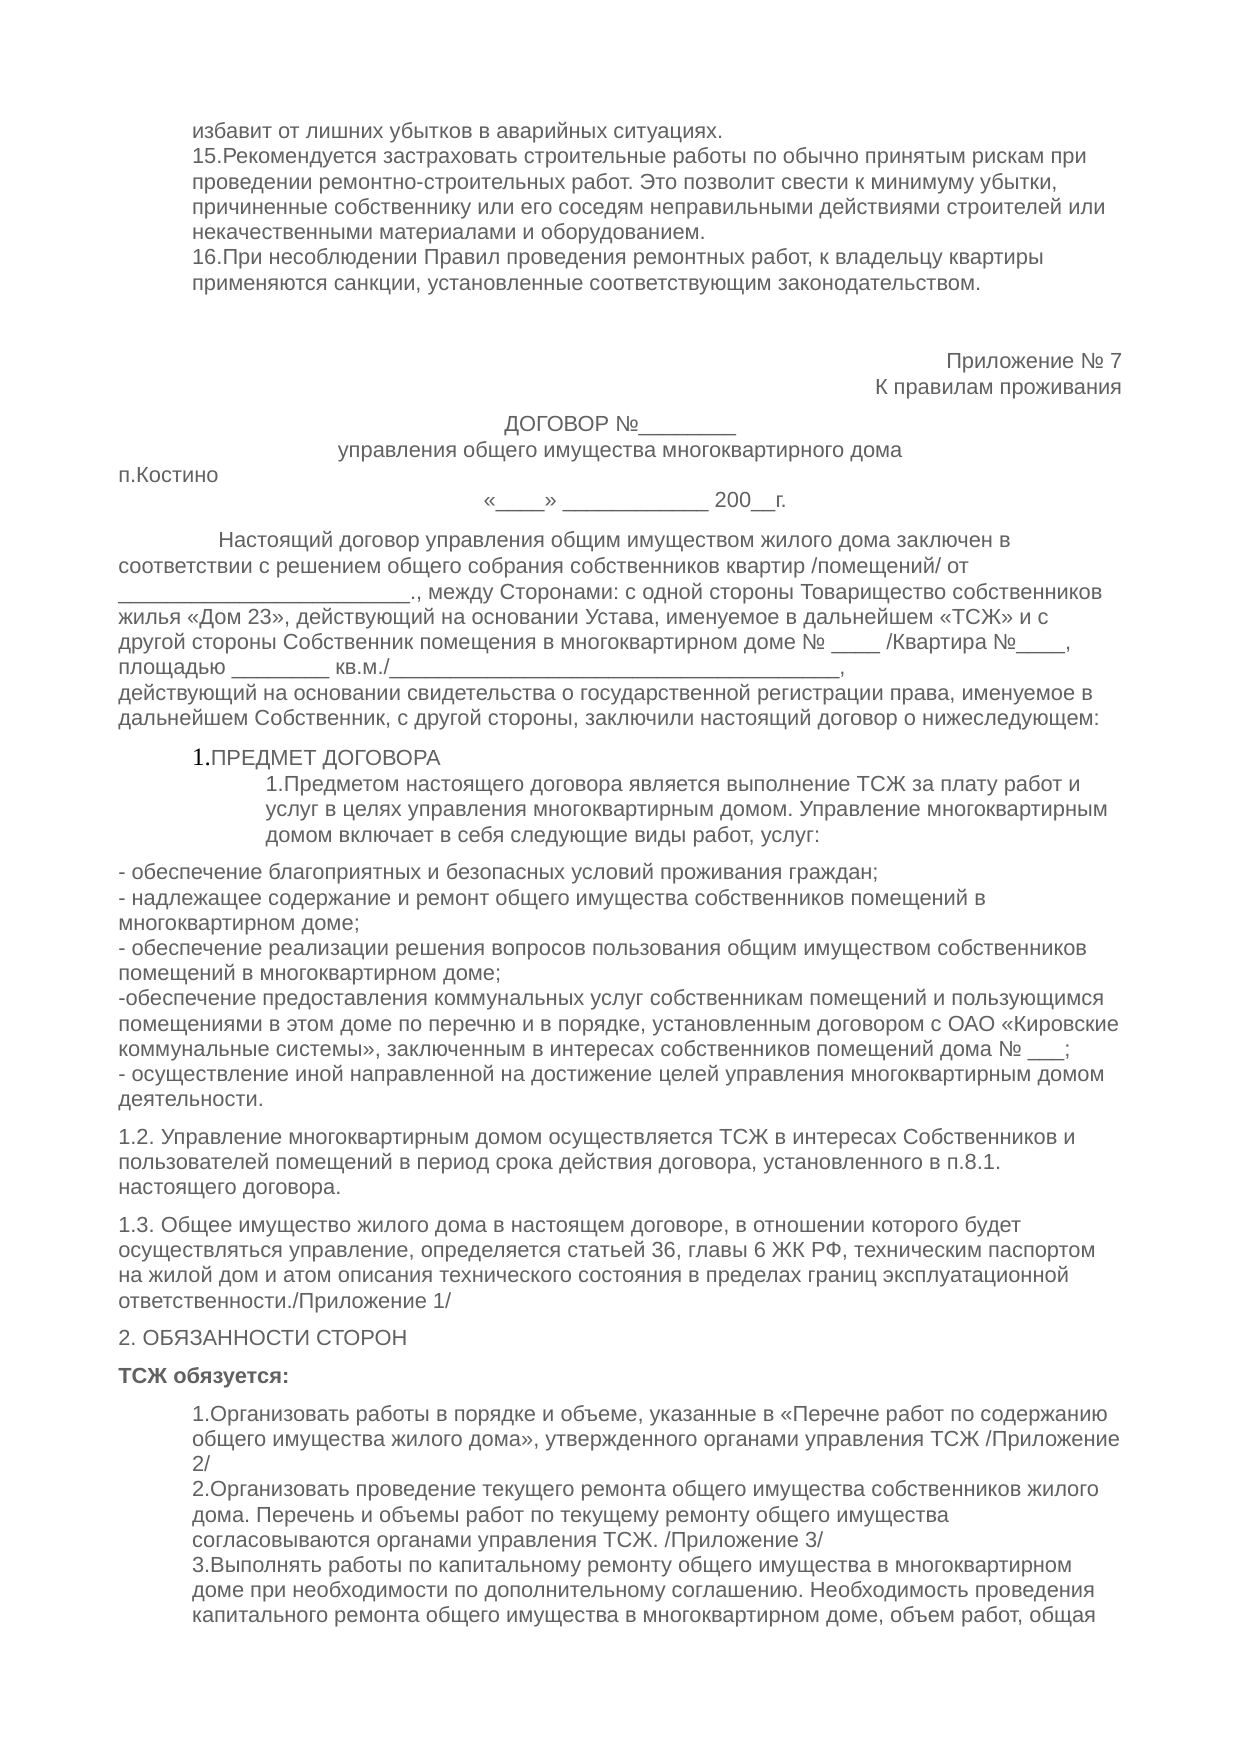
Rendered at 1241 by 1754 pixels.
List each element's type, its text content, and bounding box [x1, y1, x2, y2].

list Предметом настоящего договора является выполнение ТСЖ за плату работ и услуг в целях управления многоквартирным домом. Управление многоквартирным домом включает в себя следующие виды работ, услуг: [118, 771, 1122, 847]
text Приложение № 7 К правилам проживания [118, 348, 1122, 399]
text - обеспечение благоприятных и безопасных условий проживания граждан; - надлежащее содержание и ремонт общего имущества собственников помещений в многоквартирном доме; - обеспечение реализации решения вопросов пользования общим имуществом собственников помещений в многоквартирном доме; -обеспечение предоставления коммунальных услуг собственникам помещений и пользующимся помещениями в этом доме по перечню и в порядке, установленным договором с ОАО «Кировские коммунальные системы», заключенным в интересах собственников помещений дома № ___; - осуществление иной направленной на достижение целей управления многоквартирным домом деятельности. [118, 859, 1122, 1111]
list ПРЕДМЕТ ДОГОВОРА [118, 742, 1122, 771]
list избавит от лишних убытков в аварийных ситуациях. [118, 118, 1122, 143]
list При несоблюдении Правил проведения ремонтных работ, к владельцу квартиры применяются санкции, установленные соответствующим законодательством. [118, 244, 1122, 294]
list Организовать проведение текущего ремонта общего имущества собственников жилого дома. Перечень и объемы работ по текущему ремонту общего имущества согласовываются органами управления ТСЖ. /Приложение 3/ [118, 1476, 1122, 1552]
text 1.2. Управление многоквартирным домом осуществляется ТСЖ в интересах Собственников и пользователей помещений в период срока действия договора, установленного в п.8.1. настоящего договора. [118, 1124, 1122, 1199]
list Выполнять работы по капитальному ремонту общего имущества в многоквартирном доме при необходимости по дополнительному соглашению. Необходимость проведения капитального ремонта общего имущества в многоквартирном доме, объем работ, общая [118, 1552, 1122, 1627]
text 2. ОБЯЗАННОСТИ СТОРОН [118, 1325, 1122, 1350]
list Организовать работы в порядке и объеме, указанные в «Перечне работ по содержанию общего имущества жилого дома», утвержденного органами управления ТСЖ /Приложение 2/ [118, 1401, 1122, 1476]
text ДОГОВОР №________ управления общего имущества многоквартирного дома п.Костино «____» ____________ 200__г. [118, 411, 1122, 512]
text 1.3. Общее имущество жилого дома в настоящем договоре, в отношении которого будет осуществляться управление, определяется статьей 36, главы 6 ЖК РФ, техническим паспортом на жилой дом и атом описания технического состояния в пределах границ эксплуатационной ответственности./Приложение 1/ [118, 1212, 1122, 1313]
text ТСЖ обязуется: [118, 1363, 1122, 1388]
list Рекомендуется застраховать строительные работы по обычно принятым рискам при проведении ремонтно-строительных работ. Это позволит свести к минимуму убытки, причиненные собственнику или его соседям неправильными действиями строителей или некачественными материалами и оборудованием. [118, 143, 1122, 244]
text Настоящий договор управления общим имуществом жилого дома заключен в соответствии с решением общего собрания собственников квартир /помещений/ от ________________________., между Сторонами: с одной стороны Товарищество собственников жилья «Дом 23», действующий на основании Устава, именуемое в дальнейшем «ТСЖ» и с другой стороны Собственник помещения в многоквартирном доме № ____ /Квартира №____, площадью ________ кв.м./_____________________________________, действующий на основании свидетельства о государственной регистрации права, именуемое в дальнейшем Собственник, с другой стороны, заключили настоящий договор о нижеследующем: [118, 524, 1122, 730]
